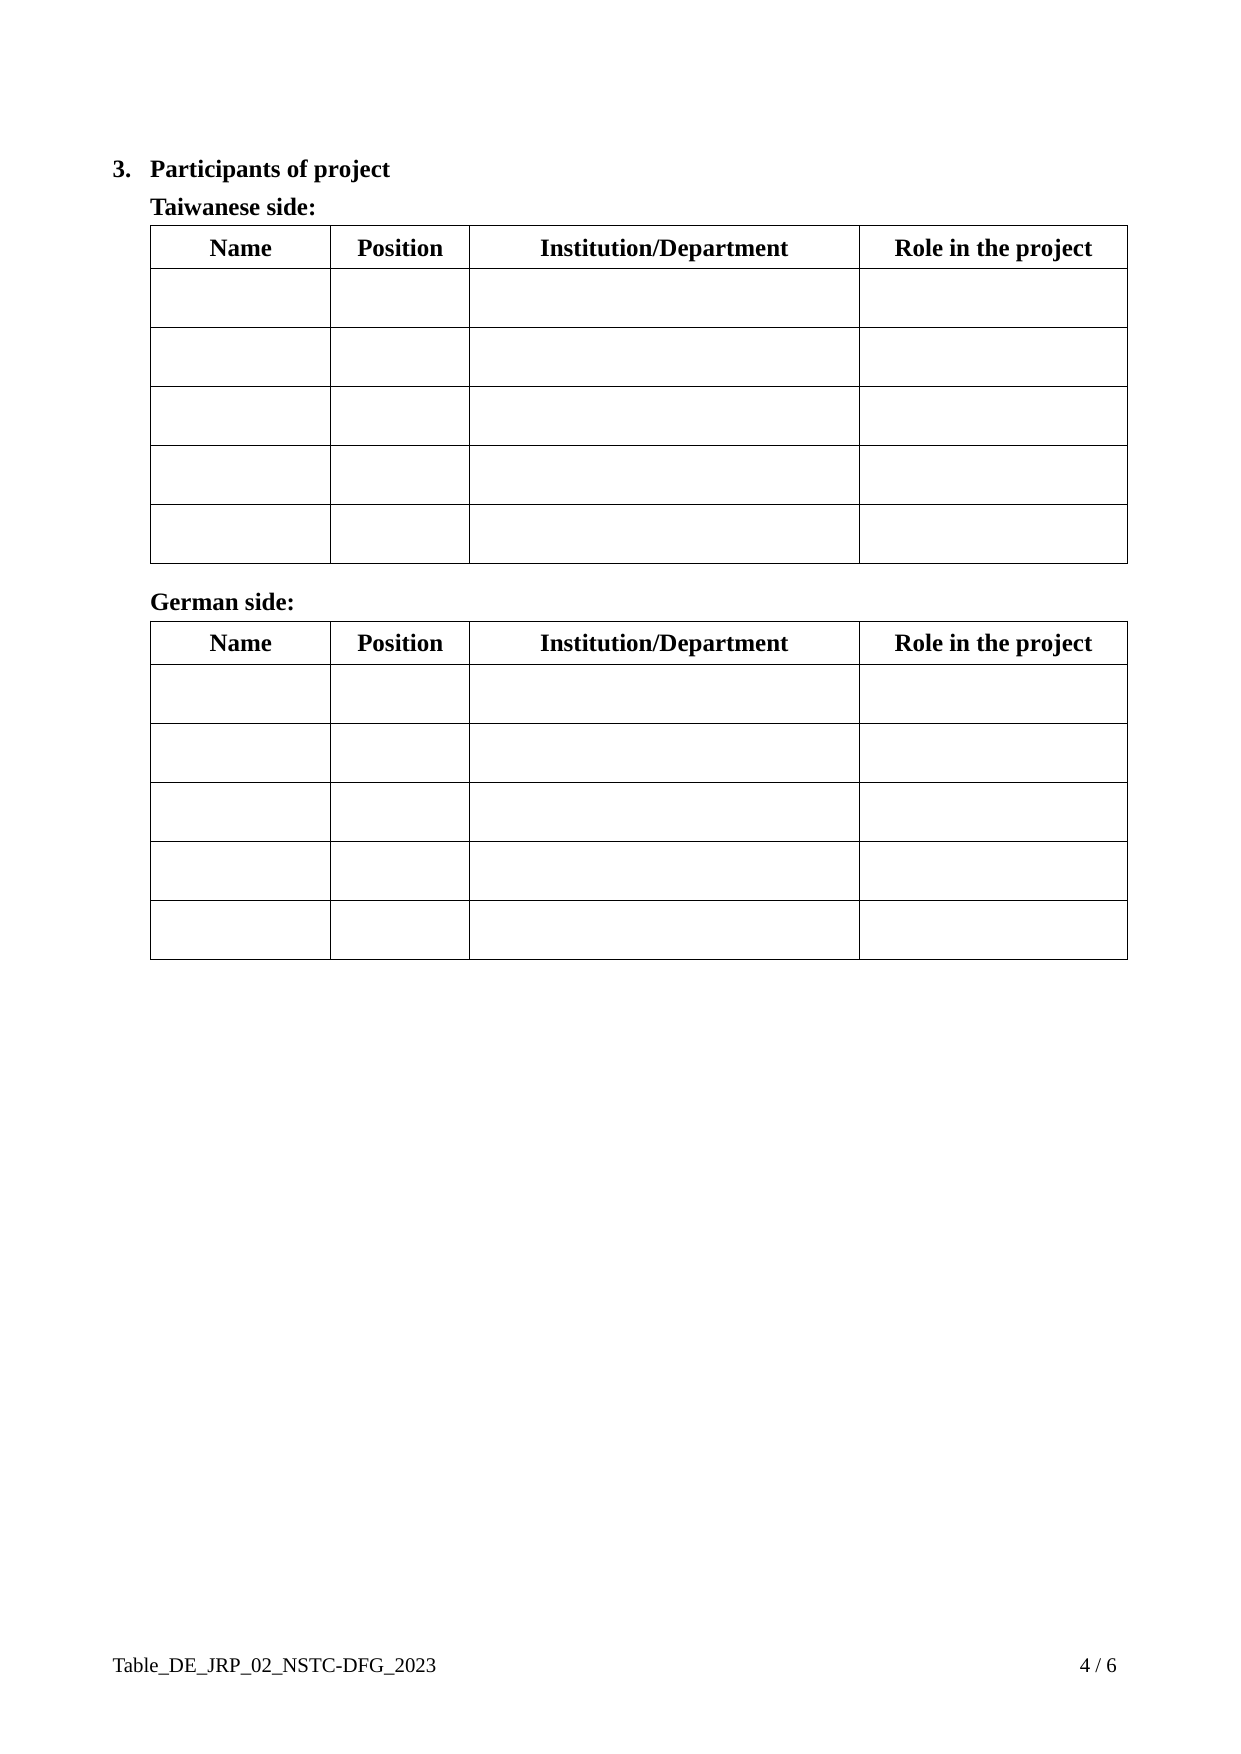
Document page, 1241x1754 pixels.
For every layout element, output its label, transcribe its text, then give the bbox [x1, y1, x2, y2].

table_cell [151, 724, 330, 782]
table_header Name [151, 226, 330, 268]
table_cell [151, 783, 330, 841]
table_cell [331, 269, 469, 327]
table_cell [331, 328, 469, 386]
table_cell [470, 842, 859, 900]
table_cell [860, 901, 1127, 959]
table_header Institution/Department [470, 622, 859, 663]
table_cell [860, 269, 1127, 327]
table_cell [151, 842, 330, 900]
list German side: [150, 583, 1128, 621]
table_cell [151, 901, 330, 959]
table_header Name [151, 622, 330, 663]
table_cell [860, 665, 1127, 722]
table_cell [470, 269, 859, 327]
title Participants of project [112, 150, 1128, 188]
table_cell [470, 446, 859, 504]
table_cell [331, 901, 469, 959]
table_cell [151, 328, 330, 386]
table_cell [331, 387, 469, 445]
table_header Role in the project [860, 622, 1127, 663]
table_header Role in the project [860, 226, 1127, 268]
table_header Position [331, 226, 469, 268]
table_cell [331, 505, 469, 563]
table_cell [860, 724, 1127, 782]
table_cell [860, 328, 1127, 386]
table_cell [470, 387, 859, 445]
table_cell [331, 783, 469, 841]
table_cell [470, 901, 859, 959]
table_header Position [331, 622, 469, 663]
table_cell [151, 446, 330, 504]
table_cell [860, 783, 1127, 841]
table_cell [151, 505, 330, 563]
table_header Institution/Department [470, 226, 859, 268]
table_cell [470, 724, 859, 782]
table_cell [331, 446, 469, 504]
table_cell [151, 665, 330, 722]
table_cell [331, 665, 469, 722]
table_cell [331, 724, 469, 782]
table_cell [860, 446, 1127, 504]
table_cell [331, 842, 469, 900]
table_cell [470, 328, 859, 386]
table_cell [151, 387, 330, 445]
table_cell [151, 269, 330, 327]
list Taiwanese side: [150, 188, 1128, 225]
table_cell [860, 387, 1127, 445]
table_cell [860, 505, 1127, 563]
table_cell [470, 665, 859, 722]
table_cell [470, 505, 859, 563]
table_cell [470, 783, 859, 841]
table_cell [860, 842, 1127, 900]
